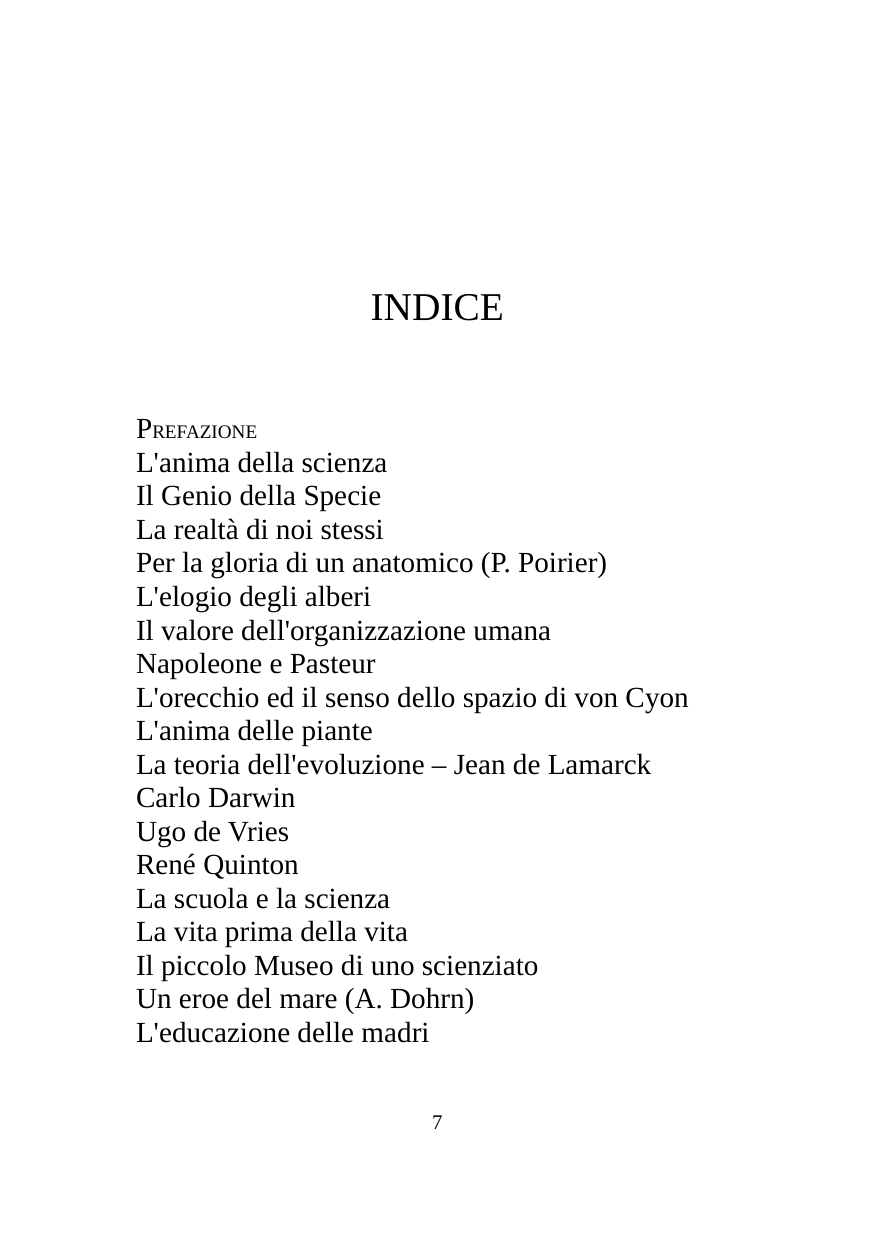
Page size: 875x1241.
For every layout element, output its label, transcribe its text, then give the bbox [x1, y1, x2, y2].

text Napoleone e Pasteur [106, 646, 768, 680]
text Per la gloria di un anatomico (P. Poirier) [106, 546, 768, 579]
text Un eroe del mare (A. Dohrn) [106, 982, 768, 1015]
text L'anima della scienza [106, 445, 768, 478]
text L'elogio degli alberi [106, 579, 768, 613]
text Il piccolo Museo di uno scienziato [106, 948, 768, 982]
text Prefazione [106, 411, 768, 445]
text René Quinton [106, 847, 768, 881]
text La scuola e la scienza [106, 881, 768, 914]
text L'anima delle piante [106, 713, 768, 747]
text Carlo Darwin [106, 780, 768, 814]
subtitle INDICE [106, 283, 768, 329]
text Il valore dell'organizzazione umana [106, 613, 768, 646]
text Il Genio della Specie [106, 478, 768, 512]
text L'orecchio ed il senso dello spazio di von Cyon [106, 680, 768, 713]
text La teoria dell'evoluzione – Jean de Lamarck [106, 747, 768, 780]
text La vita prima della vita [106, 914, 768, 948]
text La realtà di noi stessi [106, 512, 768, 546]
text L'educazione delle madri [106, 1015, 768, 1049]
text Ugo de Vries [106, 814, 768, 847]
